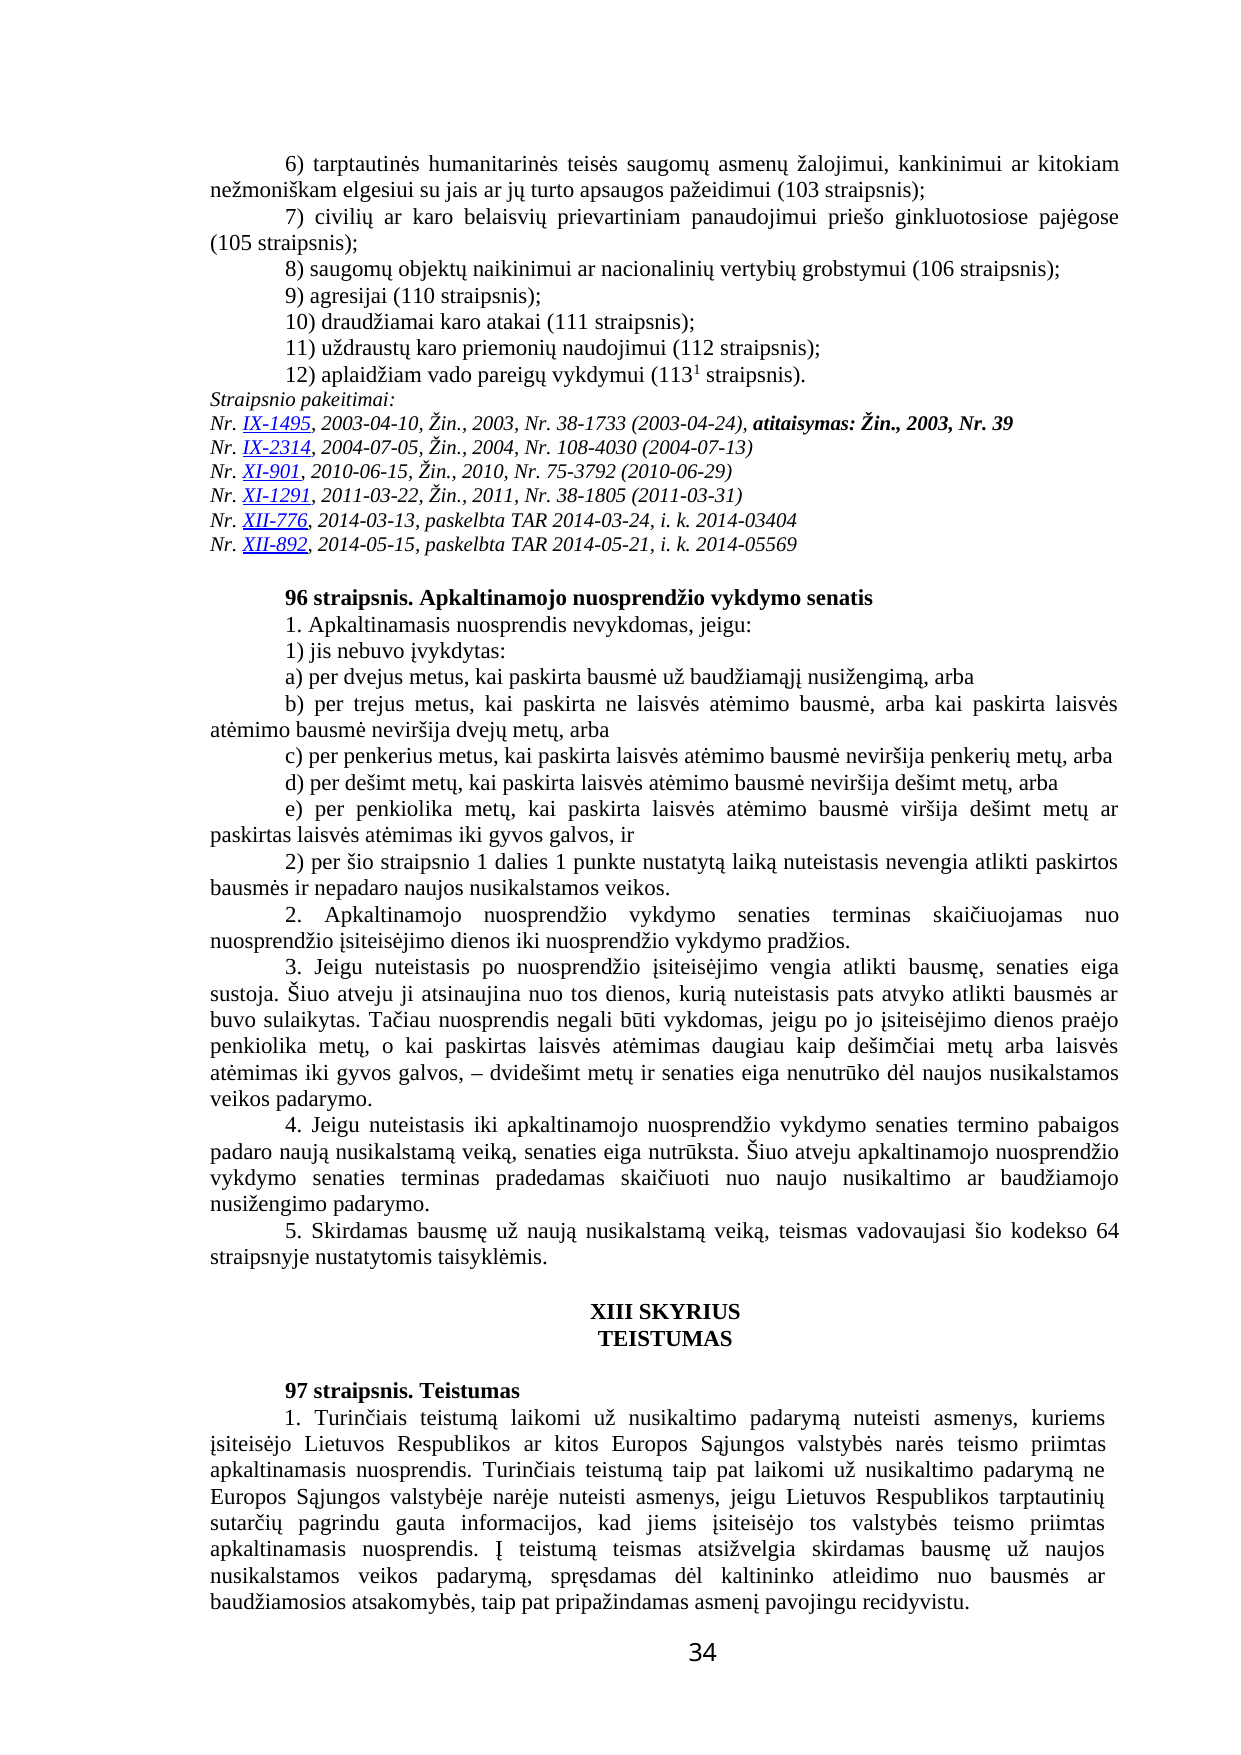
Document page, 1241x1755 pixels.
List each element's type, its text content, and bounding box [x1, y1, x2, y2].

text Nr. IX-1495, 2003-04-10, Žin., 2003, Nr. 38-1733 (2003-04-24), atitaisymas: Žin., 2003, Nr. 39 [210, 411, 1120, 435]
text 10) draudžiamai karo atakai (111 straipsnis); [210, 308, 1120, 334]
text c) per penkerius metus, kai paskirta laisvės atėmimo bausmė neviršija penkerių metų, arba [210, 742, 1120, 769]
text 97 straipsnis. Teistumas [210, 1377, 1120, 1404]
text 1) jis nebuvo įvykdytas: [210, 637, 1120, 663]
text b) per trejus metus, kai paskirta ne laisvės atėmimo bausmė, arba kai paskirta laisvės atėmimo bausmė neviršija dvejų metų, arba [210, 690, 1120, 742]
text 96 straipsnis. Apkaltinamojo nuosprendžio vykdymo senatis [210, 584, 1120, 611]
text Nr. XII-892, 2014-05-15, paskelbta TAR 2014-05-21, i. k. 2014-05569 [210, 532, 1120, 556]
text d) per dešimt metų, kai paskirta laisvės atėmimo bausmė neviršija dešimt metų, arba [210, 769, 1120, 795]
text Nr. IX-2314, 2004-07-05, Žin., 2004, Nr. 108-4030 (2004-07-13) [210, 435, 1120, 459]
text 7) civilių ar karo belaisvių prievartiniam panaudojimui priešo ginkluotosiose pajėgose (105 straipsnis); [210, 203, 1120, 255]
text 9) agresijai (110 straipsnis); [210, 282, 1120, 308]
text Nr. XII-776, 2014-03-13, paskelbta TAR 2014-03-24, i. k. 2014-03404 [210, 507, 1120, 532]
text 2) per šio straipsnio 1 dalies 1 punkte nustatytą laiką nuteistasis nevengia atlikti paskirtos bausmės ir nepadaro naujos nusikalstamos veikos. [210, 848, 1120, 901]
text Nr. XI-1291, 2011-03-22, Žin., 2011, Nr. 38-1805 (2011-03-31) [210, 483, 1120, 507]
text e) per penkiolika metų, kai paskirta laisvės atėmimo bausmė viršija dešimt metų ar paskirtas laisvės atėmimas iki gyvos galvos, ir [210, 795, 1120, 848]
text a) per dvejus metus, kai paskirta bausmė už baudžiamąjį nusižengimą, arba [210, 663, 1120, 690]
text 2. Apkaltinamojo nuosprendžio vykdymo senaties terminas skaičiuojamas nuo nuosprendžio įsiteisėjimo dienos iki nuosprendžio vykdymo pradžios. [210, 901, 1120, 953]
text 1. Apkaltinamasis nuosprendis nevykdomas, jeigu: [210, 611, 1120, 637]
text TEISTUMAS [210, 1325, 1120, 1351]
text 1. Turinčiais teistumą laikomi už nusikaltimo padarymą nuteisti asmenys, kuriems įsiteisėjo Lietuvos Respublikos ar kitos Europos Sąjungos valstybės narės teismo priimtas apkaltinamasis nuosprendis. Turinčiais teistumą taip pat laikomi už nusikaltimo padarymą ne Europos Sąjungos valstybėje narėje nuteisti asmenys, jeigu Lietuvos Respublikos tarptautinių sutarčių pagrindu gauta informacijos, kad jiems įsiteisėjo tos valstybės teismo priimtas apkaltinamasis nuosprendis. Į teistumą teismas atsižvelgia skirdamas bausmę už naujos nusikalstamos veikos padarymą, spręsdamas dėl kaltininko atleidimo nuo bausmės ar baudžiamosios atsakomybės, taip pat pripažindamas asmenį pavojingu recidyvistu. [210, 1404, 1106, 1614]
text Straipsnio pakeitimai: [210, 387, 1120, 411]
text 5. Skirdamas bausmę už naują nusikalstamą veiką, teismas vadovaujasi šio kodekso 64 straipsnyje nustatytomis taisyklėmis. [210, 1217, 1120, 1269]
text 8) saugomų objektų naikinimui ar nacionalinių vertybių grobstymui (106 straipsnis); [210, 255, 1120, 282]
text Nr. XI-901, 2010-06-15, Žin., 2010, Nr. 75-3792 (2010-06-29) [210, 459, 1120, 483]
text 6) tarptautinės humanitarinės teisės saugomų asmenų žalojimui, kankinimui ar kitokiam nežmoniškam elgesiui su jais ar jų turto apsaugos pažeidimui (103 straipsnis); [210, 150, 1120, 203]
text 4. Jeigu nuteistasis iki apkaltinamojo nuosprendžio vykdymo senaties termino pabaigos padaro naują nusikalstamą veiką, senaties eiga nutrūksta. Šiuo atveju apkaltinamojo nuosprendžio vykdymo senaties terminas pradedamas skaičiuoti nuo naujo nusikaltimo ar baudžiamojo nusižengimo padarymo. [210, 1111, 1120, 1217]
text 12) aplaidžiam vado pareigų vykdymui (1131 straipsnis). [210, 361, 1120, 387]
text XIII SKYRIUS [210, 1298, 1120, 1325]
text 3. Jeigu nuteistasis po nuosprendžio įsiteisėjimo vengia atlikti bausmę, senaties eiga sustoja. Šiuo atveju ji atsinaujina nuo tos dienos, kurią nuteistasis pats atvyko atlikti bausmės ar buvo sulaikytas. Tačiau nuosprendis negali būti vykdomas, jeigu po jo įsiteisėjimo dienos praėjo penkiolika metų, o kai paskirtas laisvės atėmimas daugiau kaip dešimčiai metų arba laisvės atėmimas iki gyvos galvos, – dvidešimt metų ir senaties eiga nenutrūko dėl naujos nusikalstamos veikos padarymo. [210, 953, 1120, 1111]
text 11) uždraustų karo priemonių naudojimui (112 straipsnis); [210, 334, 1120, 361]
